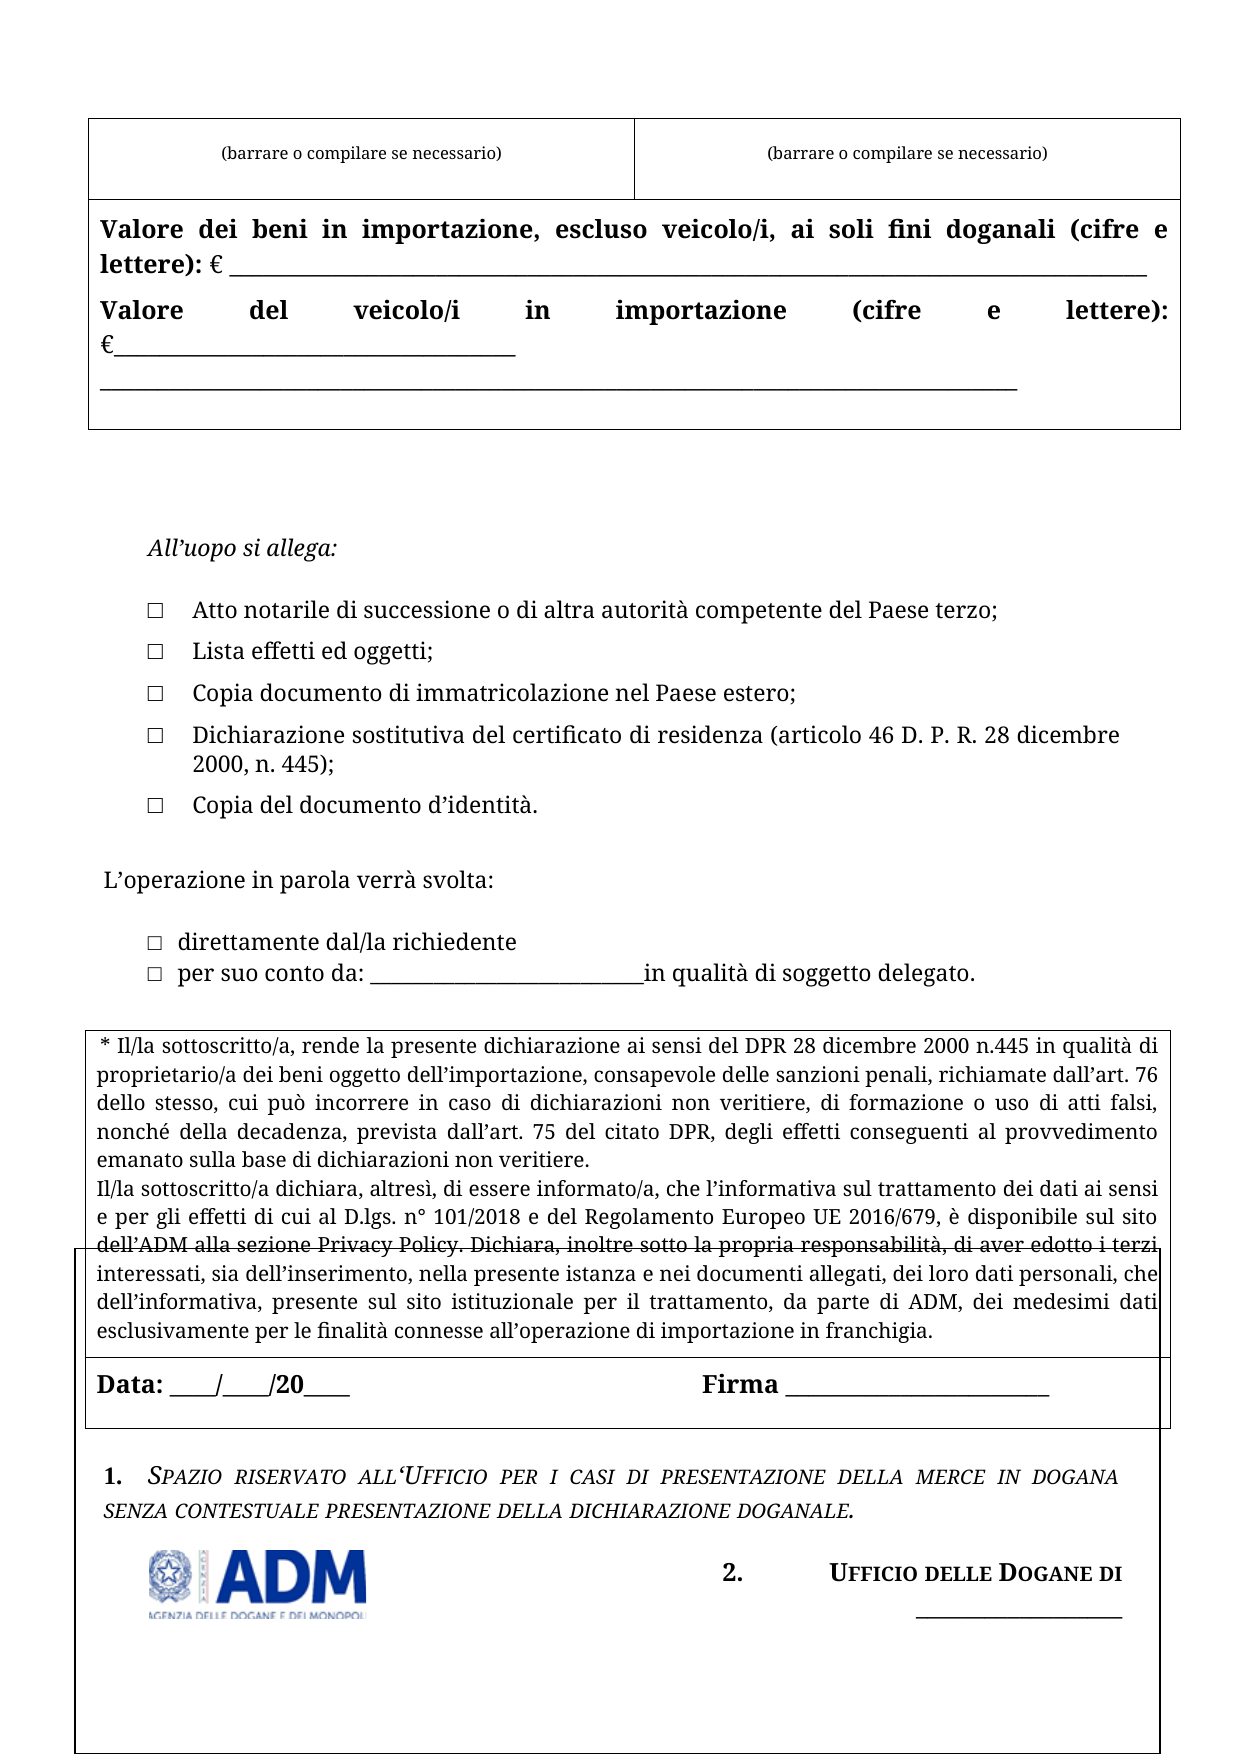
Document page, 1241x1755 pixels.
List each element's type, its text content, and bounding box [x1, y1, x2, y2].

text All’uopo si allega: [148, 532, 1122, 563]
table_cell (barrare o compilare se necessario) [89, 119, 634, 199]
list Atto notarile di successione o di altra autorità competente del Paese terzo; [148, 595, 1122, 624]
list Dichiarazione sostitutiva del certificato di residenza (articolo 46 D. P. R. 28 dicembre 2000, n. 445); [148, 720, 1122, 778]
list direttamente dal/la richiedente [148, 926, 1122, 957]
list Copia del documento d’identità. [148, 791, 1122, 820]
table_header * Il/la sottoscritto/a, rende la presente dichiarazione ai sensi del DPR 28 dicembre 2000 n.445 in qualità di proprietario/a dei beni oggetto dell’importazione, consapevole delle sanzioni penali, richiamate dall’art. 76 dello stesso, cui può incorrere in caso di dichiarazioni non veritiere, di formazione o uso di atti falsi, nonché della decadenza, prevista dall’art. 75 del citato DPR, degli effetti conseguenti al provvedimento emanato sulla base di dichiarazioni non veritiere. Il/la sottoscritto/a dichiara, altresì, di essere informato/a, che l’informativa sul trattamento dei dati ai sensi e per gli effetti di cui al D.lgs. n° 101/2018 e del Regolamento Europeo UE 2016/679, è disponibile sul sito dell’ADM alla sezione Privacy Policy. Dichiara, inoltre sotto la propria responsabilità, di aver edotto i terzi interessati, sia dell’inserimento, nella presente istanza e nei documenti allegati, dei loro dati personali, che dell’informativa, presente sul sito istituzionale per il trattamento, da parte di ADM, dei medesimi dati esclusivamente per le finalità connesse all’operazione di importazione in franchigia. [86, 1031, 1170, 1357]
list Lista effetti ed oggetti; [148, 636, 1122, 666]
list per suo conto da: __________________________in qualità di soggetto delegato. [148, 957, 1122, 989]
text L’operazione in parola verrà svolta: [103, 863, 1122, 895]
list Copia documento di immatricolazione nel Paese estero; [148, 678, 1122, 707]
table_cell (barrare o compilare se necessario) [635, 119, 1180, 199]
table_cell Valore dei beni in importazione, escluso veicolo/i, ai soli fini doganali (cifre e lettere): € ________________________________________________________________________________ Valore del veicolo/i in importazione (cifre e lettere): €___________________________________ ________________________________________________________________________________ [89, 200, 1180, 429]
